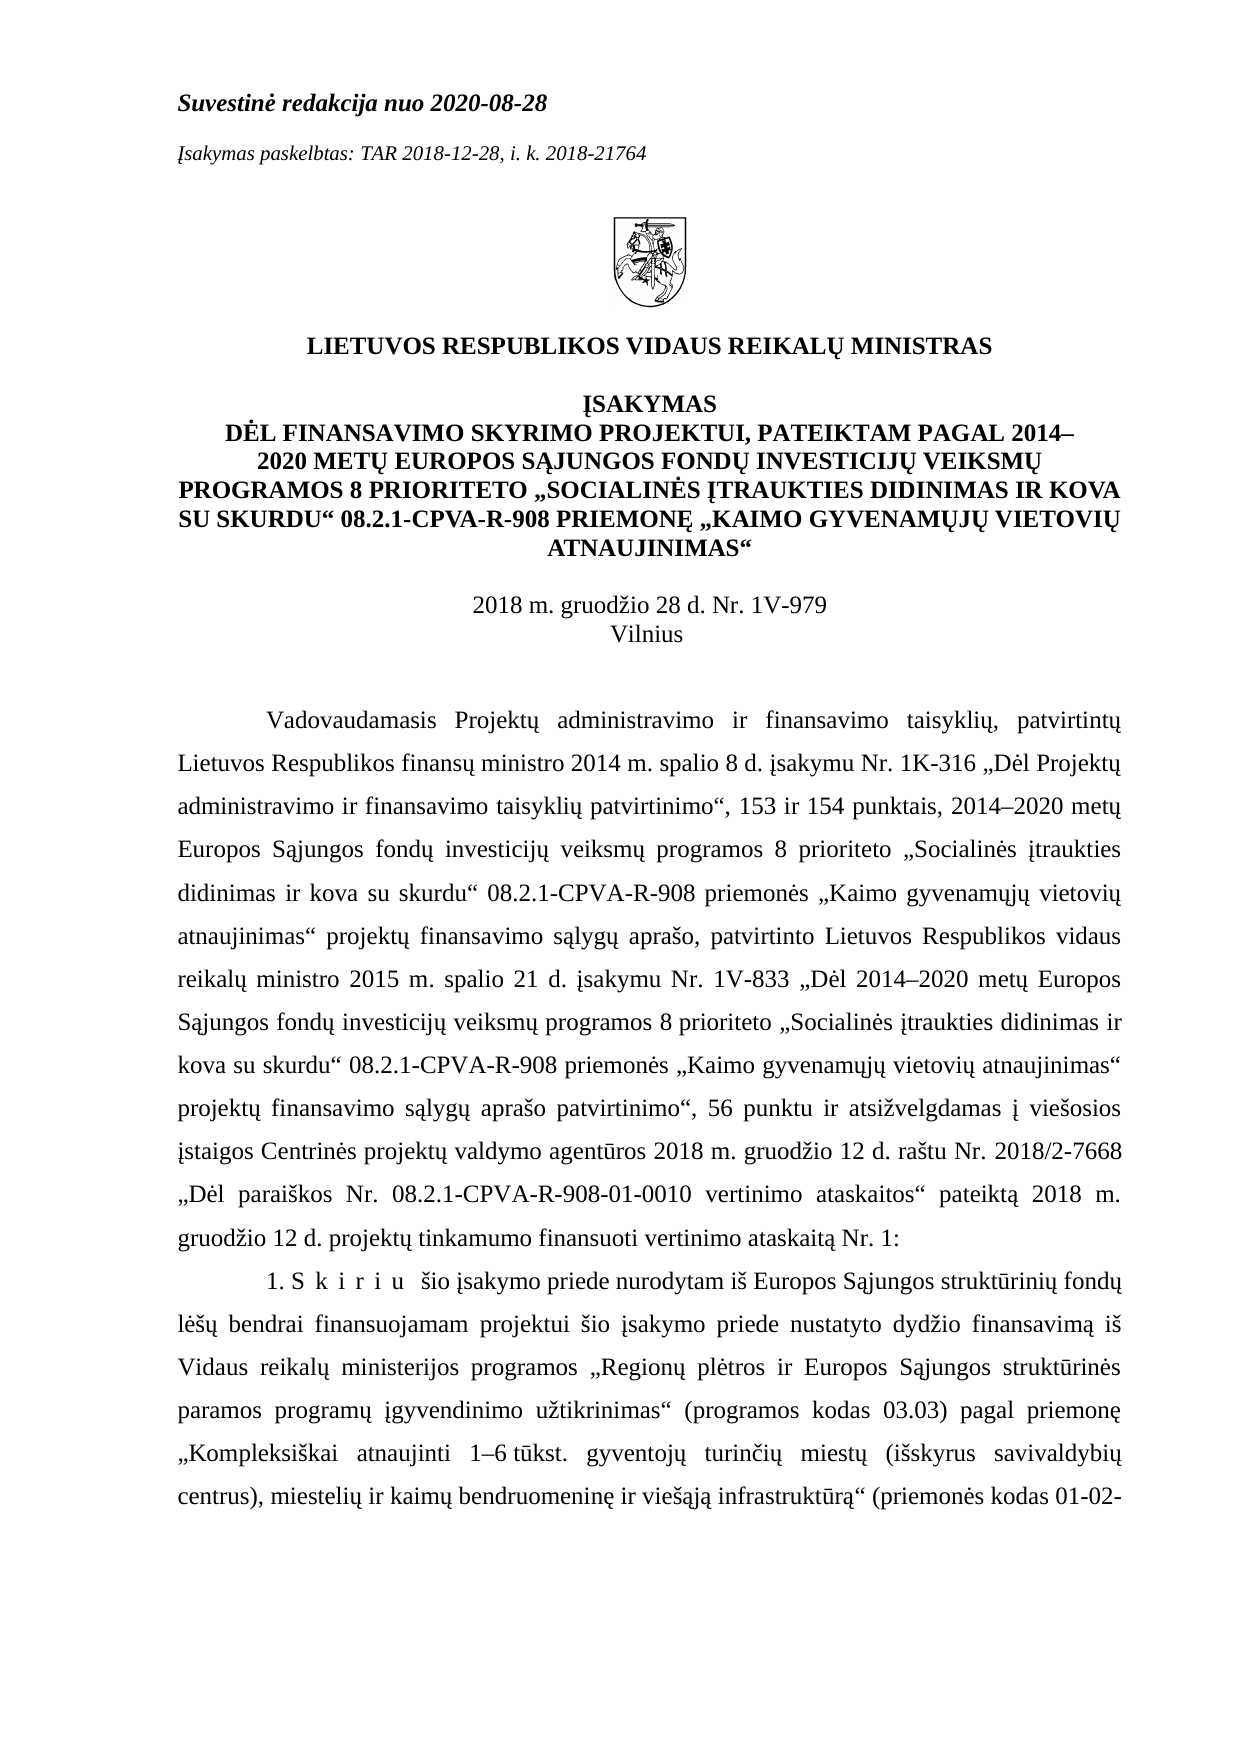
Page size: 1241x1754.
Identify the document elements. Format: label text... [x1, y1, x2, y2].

text 2018 m. gruodžio 28 d. Nr. 1V-979 [177, 590, 1122, 619]
text ĮSAKYMAS [177, 389, 1122, 418]
text 1. Skiriu šio įsakymo priede nurodytam iš Europos Sąjungos struktūrinių fondų lėšų bendrai finansuojamam projektui šio įsakymo priede nustatyto dydžio finansavimą iš Vidaus reikalų ministerijos programos „Regionų plėtros ir Europos Sąjungos struktūrinės paramos programų įgyvendinimo užtikrinimas“ (programos kodas 03.03) pagal priemonę „Kompleksiškai atnaujinti 1–6 tūkst. gyventojų turinčių miestų (išskyrus savivaldybių centrus), miestelių ir kaimų bendruomeninę ir viešąją infrastruktūrą“ (priemonės kodas 01-02- [177, 1266, 1122, 1510]
text DĖL FINANSAVIMO SKYRIMO PROJEKTUI, PATEIKTAM PAGAL 2014–2020 METŲ EUROPOS SĄJUNGOS FONDŲ INVESTICIJŲ VEIKSMŲ PROGRAMOS 8 PRIORITETO „SOCIALINĖS ĮTRAUKTIES DIDINIMAS IR KOVA SU SKURDU“ 08.2.1-CPVA-R-908 PRIEMONĘ „KAIMO GYVENAMŲJŲ VIETOVIŲ ATNAUJINIMAS“ [177, 418, 1122, 561]
text Įsakymas paskelbtas: TAR 2018-12-28, i. k. 2018-21764 [177, 141, 1122, 165]
text Vilnius [177, 619, 1122, 648]
text Suvestinė redakcija nuo 2020-08-28 [177, 88, 1122, 117]
text LIETUVOS RESPUBLIKOS VIDAUS REIKALŲ MINISTRAS [177, 331, 1122, 360]
text Vadovaudamasis Projektų administravimo ir finansavimo taisyklių, patvirtintų Lietuvos Respublikos finansų ministro 2014 m. spalio 8 d. įsakymu Nr. 1K-316 „Dėl Projektų administravimo ir finansavimo taisyklių patvirtinimo“, 153 ir 154 punktais, 2014–2020 metų Europos Sąjungos fondų investicijų veiksmų programos 8 prioriteto „Socialinės įtraukties didinimas ir kova su skurdu“ 08.2.1-CPVA-R-908 priemonės „Kaimo gyvenamųjų vietovių atnaujinimas“ projektų finansavimo sąlygų aprašo, patvirtinto Lietuvos Respublikos vidaus reikalų ministro 2015 m. spalio 21 d. įsakymu Nr. 1V-833 „Dėl 2014–2020 metų Europos Sąjungos fondų investicijų veiksmų programos 8 prioriteto „Socialinės įtraukties didinimas ir kova su skurdu“ 08.2.1-CPVA-R-908 priemonės „Kaimo gyvenamųjų vietovių atnaujinimas“ projektų finansavimo sąlygų aprašo patvirtinimo“, 56 punktu ir atsižvelgdamas į viešosios įstaigos Centrinės projektų valdymo agentūros 2018 m. gruodžio 12 d. raštu Nr. 2018/2-7668 „Dėl paraiškos Nr. 08.2.1-CPVA-R-908-01-0010 vertinimo ataskaitos“ pateiktą 2018 m. gruodžio 12 d. projektų tinkamumo finansuoti vertinimo ataskaitą Nr. 1: [177, 705, 1122, 1251]
